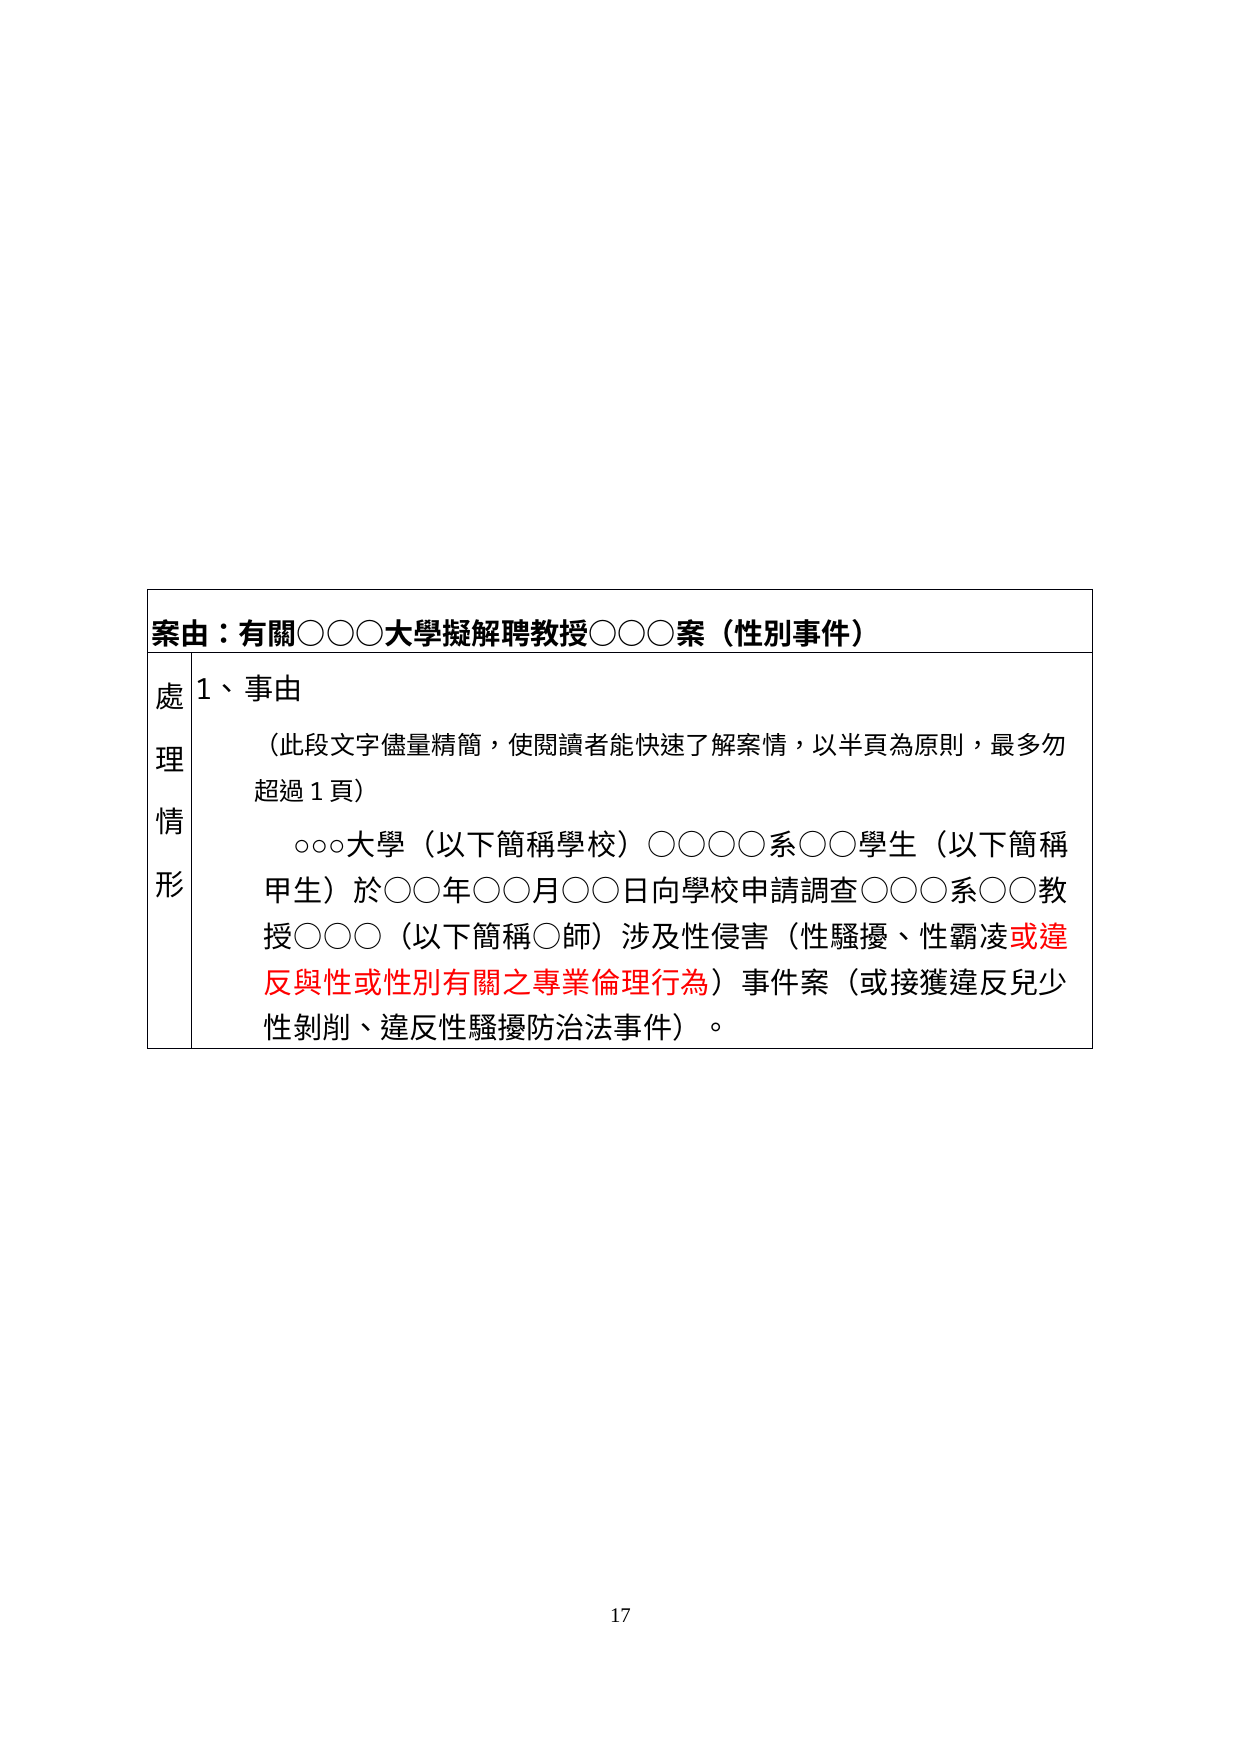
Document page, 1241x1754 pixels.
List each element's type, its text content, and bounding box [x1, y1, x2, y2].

table_cell 事由 （此段文字儘量精簡，使閱讀者能快速了解案情，以半頁為原則，最多勿超過1頁） ○○○大學（以下簡稱學校）○○○○系○○學生（以下簡稱甲生）於○○年○○月○○日向學校申請調查○○○系○○教授○○○（以下簡稱○師）涉及性侵害（性騷擾、性霸凌或違反與性或性別有關之專業倫理行為）事件案（或接獲違反兒少性剝削、違反性騷擾防治法事件）。 事件態樣：○師於………（略述指控內容即可）。 學校於○○年○○月○○日完成校安通報，並通知教師評審委員會（以下簡稱教評會）審議暫時予以停聘。學校系、院及校教評會分別於○○年○○月○○日、○○月○○日及○○月○○日召開會議審議決議暫時予以停聘○師，停聘通知於○○年○○月○○日送達，停聘起迄時間為○○年○○月○○日至○○年○○月○○日。 學校性別平等教育委員會（以下簡稱性平會）或依法組成之相關委員會於○○年○○月○○日召開○○學年度○○會議受理申請調查，錄為第○○○○號案，並組成調查小組。 調查小組於○○年○○月○○日訪談…….並於○○年○○月○○日完成（或查證確認）調查報告，認定○師（請勾選） □性侵害 □性騷擾 □性霸凌 □違反與性或性別有關之專業倫理行為 □受兒童及少年性剝削防治條例規定處罰 □受性騷擾防治法第25條或第27條規定處罰 行為屬實，經性平會依據校園性別事件防治準則（以下簡稱防治準則）第30條、第31條規定，通過調查報告並完成行為人陳述意見之審議程序，向學校提出議處建議： □建議一：請學校依下列教師法規定，逕報主管機關核准後，予以解聘且終身不得聘任為教師。 第14條第1項第4款。 第14條第1項第5款。 第14條第1項第6款。 第14條第1項第11款。 □建議二：請學校依下列教師法規定，經教評會審議通過，並報主管機關核准後，予以解聘，且□1年□2年□3年□4年不得聘任為教師。 第15條第1項第1款。 第15條第1項第2款。 第15條第1項第5款。 □建議三：請學校依教師法第18條規定，經教評會審議通過，並報主管機關核准後，予以終局停聘，停聘期間為_________。 學校以○○年○○月○○日○○字第○○○○○○○○號函報教育部審核。 相關法令規章與函釋 教師法第14條：「（第1項）教師聘任後除有下列各款之一者外，不得解聘、停聘或不續聘：……五、經學校性別平等教育委員會或依法組成之相關委員會調查確認有性騷擾或性霸凌行為，有解聘及終身不得聘任為教師之必要。……（第3項）教師有第1項第4款至第6款規定情形之一者，免經教師評審委員會審議，由學校逕報主管機關核准後，予以解聘，不受大學法第20條第1項及專科學校法第27條第1項規定之限制。……。」（或教師法第15條、第18條，視個案實際情形援引）；第22條第1項：「教師涉有下列各款情形之一者，服務學校應於知悉之日起1個月內經教師評審委員會審議通過後，免報主管機關核准，暫時予以停聘6個月以下，並靜候調查；必要時，得經教師評審委員會審議通過後，延長停聘期間2次，每次不得逾3個月。經調查屬實者，於報主管機關後，至主管機關核准及學校解聘前，應予停聘，免經教師評審委員會審議：一、第14條第1項第4款至第6款情形。二、第15條第1項第1款或第2款情形。」 教師法施行細則第7條第1項：「本法所稱解聘，指教師在聘約存續期間，經服務學校依規定程序終止聘約。」 性別平等教育法（以下簡稱性平法）第3條：「……三、校園性別事件：指事件之一方為學校校長、教師、職員、工友或學生，他方為學生，並有下列情形之一者：……。」、第33條：「……調查小組成員應具性別平等意識，女性成員不得少於成員總數二分之一，且其成員中具校園性別事件調查專業素養之專家學者人數，於學校應占成員總數三分之一以上，於主管機關應占成員總數二分之一以上，成員資格由中央主管機關另定之……。」、第36條：「……學校或主管機關應於接獲前項調查報告後2個月內，自行或移送相關權責機關依本法或相關法律或法規規定議處，並將處理之結果，以書面載明事實及理由通知申請人、被害人、檢舉人及行為人……。」、第37條：「……學校……經申復審議結果發現調查程序有重大瑕疵或有足以影響原調查認定之新事實、新證據時，得要求性別平等教育委員會重新調查……。」、第38條：：「性別平等教育委員會於接獲前條學校或主管機關重新調查之要求時，應另組調查小組……。」 防制準則第30條：「……性平會召開會議審議調查報告認定校園性別事件屬實，依其事實認定對學校或主管機關提出改變身分之處理建議者，由學校或主管機關檢附經性平會審議通過之調查報告，通知行為人限期提出書面陳述意見。……第4項議處決定前，權責單位應通知被害人、其法定代理人或實際照顧者限期以書面或言詞提出陳述意見；其以言詞為之者，權責單位應作成紀錄，經向被害人、其法定代理人或實際照顧者朗讀或使閱覽，確認其內容無誤後，由其簽名或蓋章；未於期限內提出書面陳述意見者，視為放棄陳述之機會；有書面陳述意見者，決定議處之權責單位應審酌其書面陳述意見。」 ○○○○○○(以上填寫本案會用到的法令及學校規定)(PP.00-00) 學校性平會審議過程及處理建議 (PP.00-00) (此段詳述相關流程與決議內容) 甲生於○○年○○月○○日向學校提出申請○○事件調查或學校於○○○○接獲○○事件。 性平會於○○年○○月○○日召開○○學年度第○○學期第○○次會議，審議如下： 於○○日期決議受理。 由性平會逕為調查或查證，經召開○○次會議，於第○○次會議通過處理報告（說明委員出席人數、決議人數、檢附處理/查證報告、會議紀錄及簽到表） 或組成調查小組，小組成員包含○○○(女)、○○○(女)及○○○(男)等3或5位。其中○○○為本部校園性侵害性騷擾或性霸凌事件調查專業人才庫人員，調查小組之組成符合性平法第33條第3項規定。 調查小組經訪談甲生、○師及相關人○○後，於○○年○○月○○日完成調查報告，經性平會於○○年○○月○○日召開○○學年度第○○學期第○○次會議審議通過： 事實認定：…… 認定理由：…… 處理建議：……（應依教師法規定予以解聘或終局停聘） 經性平會依據防治準則第30條規定，因所提懲處建議涉及改變身分，爰通知○師限期提出書面陳述意見；○師有書面陳述意見，經性平會於○○年○○月○○日再次召開○○學年度第○○學期第○○次會議審議其陳述意見，決議…….。 （說明委員出席人數、決議人數、檢附處理/查證報告、會議紀錄及簽到表） 學校教評會審議過程 系教評會：(PP.00-00) 1、於○○○年○○月○○日召開○○學年度第○○學期第○○次○○○系教評會(會議名稱請依學校實際狀況填寫)，全體委員○○名，實際出席○○名。 2、○師出席陳述意見，另提出書面陳述意見。(列席或書面)意見如下：(PP.00-00) 。 。 3、教評會或相關單位對○師陳述意見之回應如下： 。 。 4、決議：（議決時出席○○名，同意○○票，不同意○○票，廢票○○票，迴避○名，○○○○委員離席） (請依決議內容完整呈現，請勿增刪) 。 。 院教評會：(PP.00-00) 1、於○○○年○○月○○日召開○○學年度第○○學期第○○次○○○院教評會(會議名稱請依學校實際狀況填寫)，全體委員○○名，實際出席○○名。 2、○師出席陳述意見，另提出書面陳述意見。(列席或書面)意見如下： 。 。 3、教評會或相關單位對○師陳述意見之回應如下： 。 。 4、決議：（議決時出席○○名，同意○○票，不同意○○票，廢票○○票，迴避○名，○○○○委員離席） (請依決議內容完整呈現，請勿增刪) 。 。 校教評會：(PP.00-00) 1、於○○○年○○月○○日召開○○學年度第○○學期第○○次校教評會(會議名稱請依學校實際狀況填寫)，全體委員○○名（女性委員○名，男性委員○名），實際出席○○名。 2、○師出席陳述意見，另提出書面陳述意見。(列席或書面)意見如下： 。 。 3、教評會或相關單位對○師陳述意見之回應如下： 。 。 4、被害人提出書面陳述意見如下： 。 。 5、決議：（議決時出席○○名，同意○○票，不同意○○票，廢票○○票，迴避○名，○○○○委員離席） (請依決議內容完整呈現，請勿增刪) 。 。 [192, 653, 1092, 1048]
table_header 案由：有關○○○大學擬解聘教授○○○案（性別事件） [148, 590, 1092, 652]
table_cell 處 理 情 形 [148, 653, 191, 1048]
